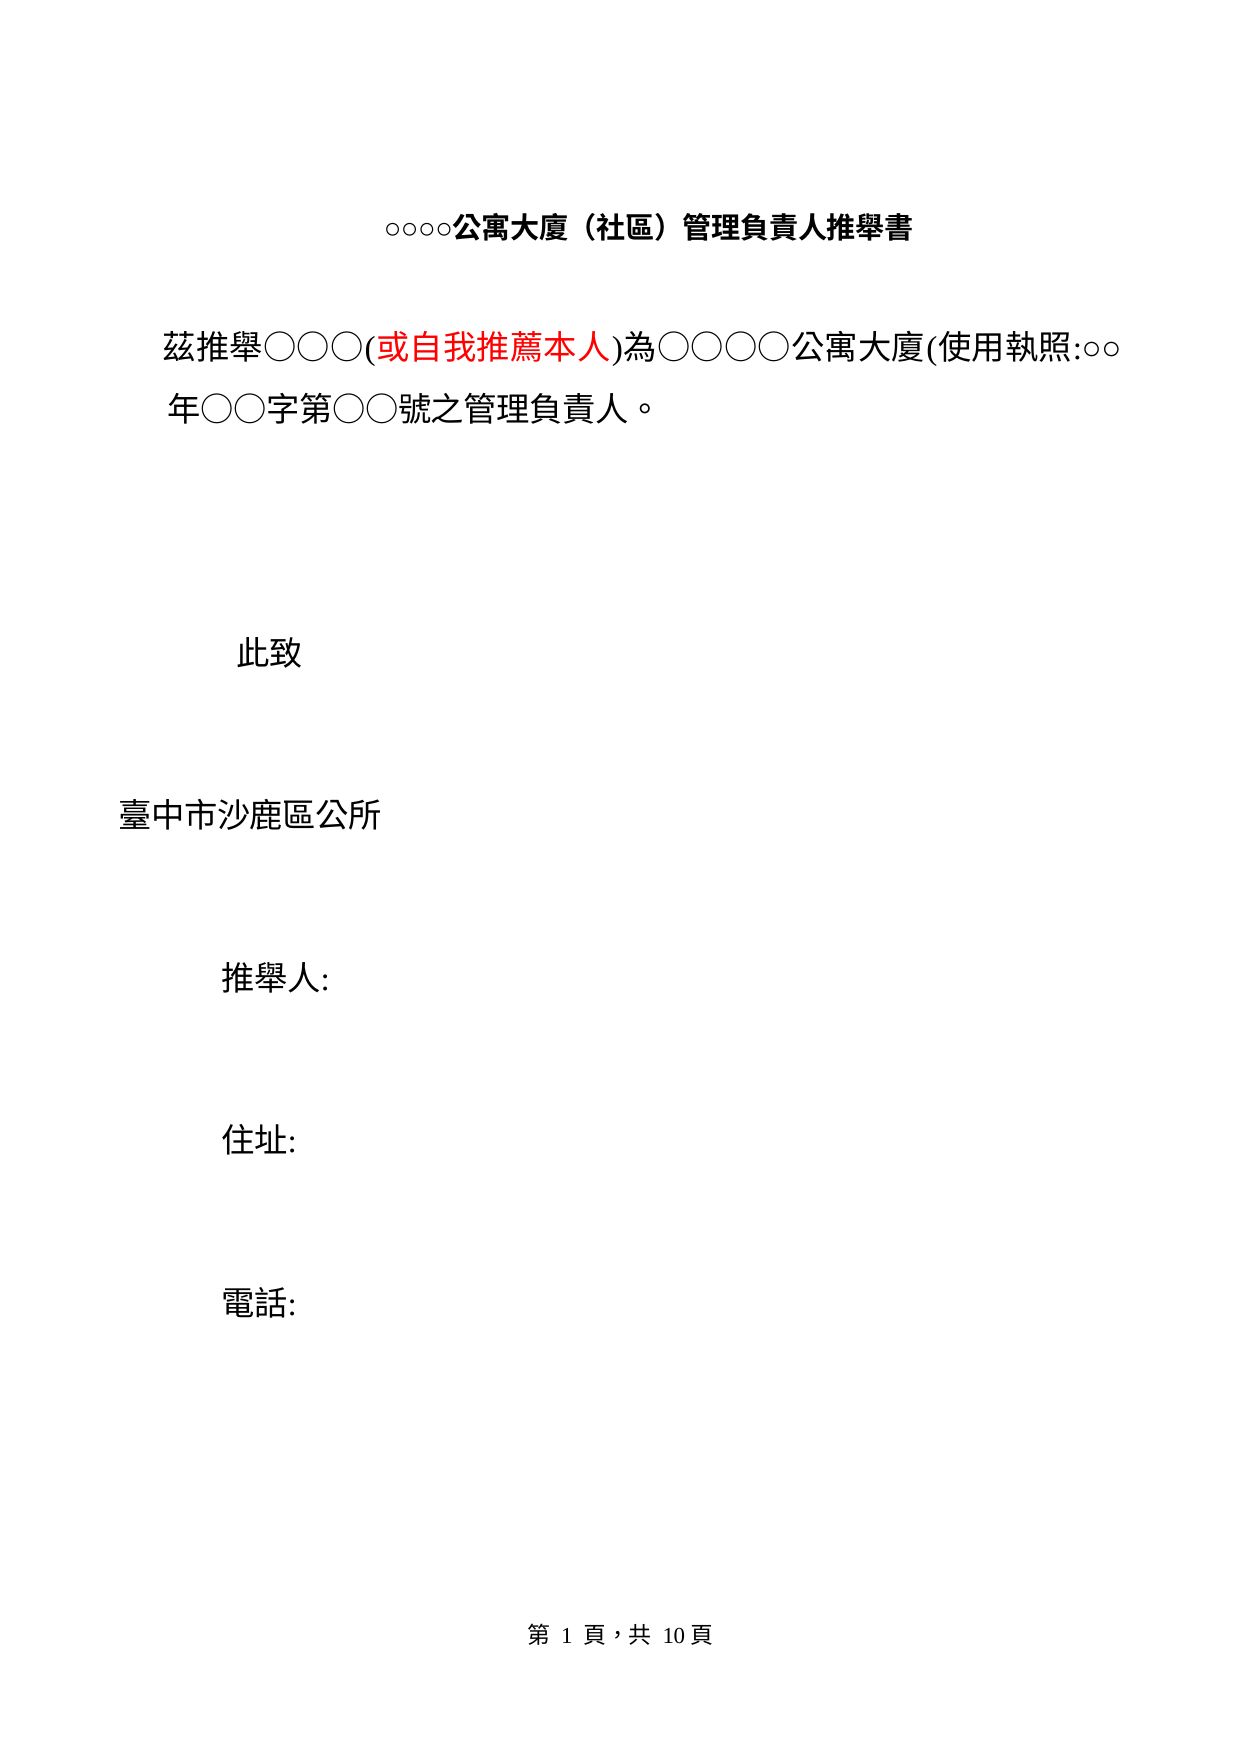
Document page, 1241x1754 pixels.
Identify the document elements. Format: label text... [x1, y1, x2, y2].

text 茲推舉○○○(或自我推薦本人)為○○○○公寓大廈(使用執照:○○年○○字第○○號之管理負責人。 [162, 303, 1122, 428]
text 此致 [236, 609, 1122, 672]
text 臺中市沙鹿區公所 [118, 772, 1122, 834]
text ○○○○公寓大廈（社區）管理負責人推舉書 [118, 184, 1122, 247]
text 電話: [221, 1259, 1122, 1322]
text 住址: [221, 1097, 1122, 1159]
text 推舉人: [221, 934, 1122, 997]
